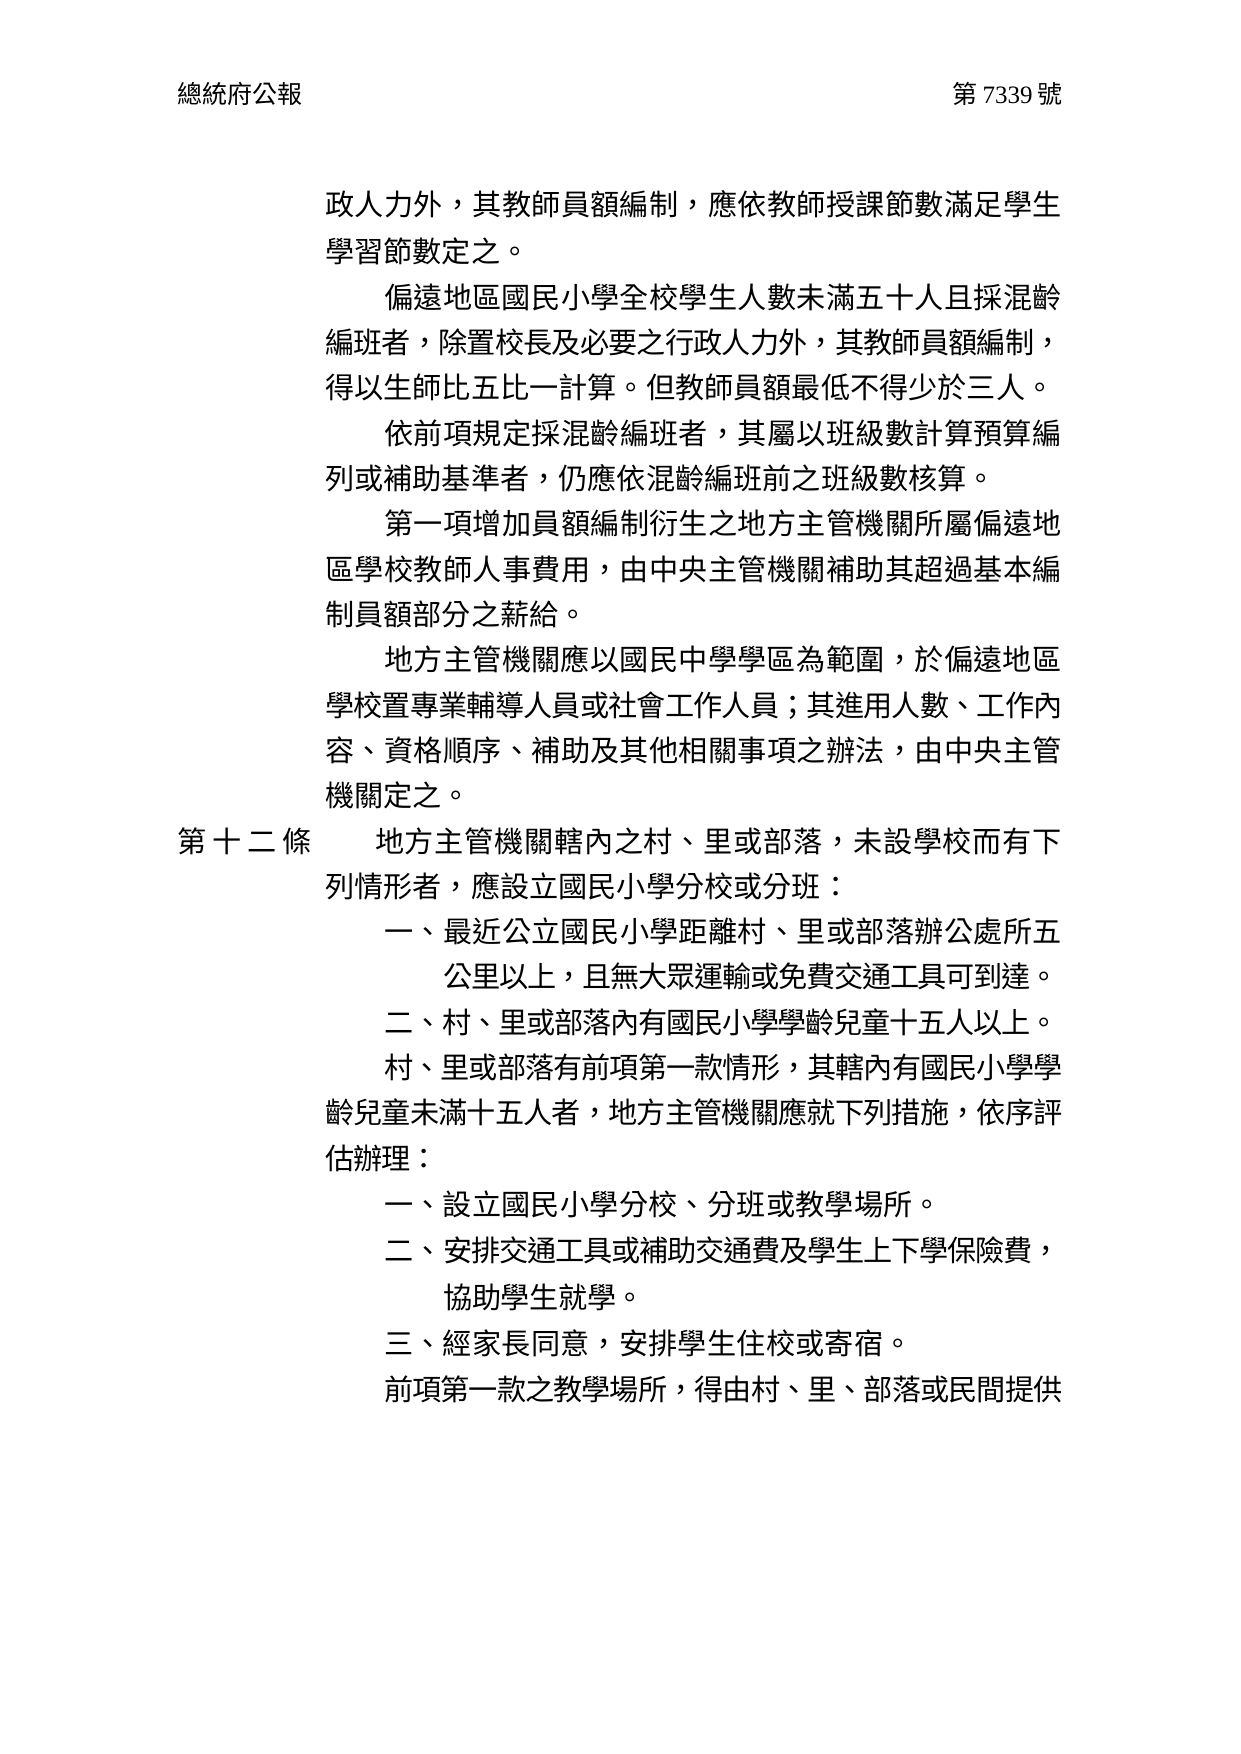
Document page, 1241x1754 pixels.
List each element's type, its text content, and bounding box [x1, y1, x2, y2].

text 第十二條 地方主管機關轄內之村、里或部落，未設學校而有下列情形者，應設立國民小學分校或分班： [177, 816, 1064, 906]
text 偏遠地區國民小學全校學生人數未滿五十人且採混齡編班者，除置校長及必要之行政人力外，其教師員額編制，得以生師比五比一計算。但教師員額最低不得少於三人。 [325, 272, 1064, 408]
text 一、設立國民小學分校、分班或教學場所。 [384, 1178, 1064, 1224]
text 地方主管機關應以國民中學學區為範圍，於偏遠地區學校置專業輔導人員或社會工作人員；其進用人數、工作內容、資格順序、補助及其他相關事項之辦法，由中央主管機關定之。 [325, 634, 1064, 816]
text 依前項規定採混齡編班者，其屬以班級數計算預算編列或補助基準者，仍應依混齡編班前之班級數核算。 [325, 408, 1064, 498]
text 二、村、里或部落內有國民小學學齡兒童十五人以上。 [384, 997, 1064, 1042]
text 一、最近公立國民小學距離村、里或部落辦公處所五公里以上，且無大眾運輸或免費交通工具可到達。 [384, 906, 1064, 997]
text 三、經家長同意，安排學生住校或寄宿。 [384, 1317, 1064, 1364]
text 村、里或部落有前項第一款情形，其轄內有國民小學學齡兒童未滿十五人者，地方主管機關應就下列措施，依序評估辦理： [325, 1042, 1064, 1178]
text 政人力外，其教師員額編制，應依教師授課節數滿足學生學習節數定之。 [177, 177, 1064, 272]
text 二、安排交通工具或補助交通費及學生上下學保險費，協助學生就學。 [384, 1224, 1064, 1317]
text 前項第一款之教學場所，得由村、里、部落或民間提供 [325, 1364, 1064, 1409]
text 第一項增加員額編制衍生之地方主管機關所屬偏遠地區學校教師人事費用，由中央主管機關補助其超過基本編制員額部分之薪給。 [325, 498, 1064, 634]
